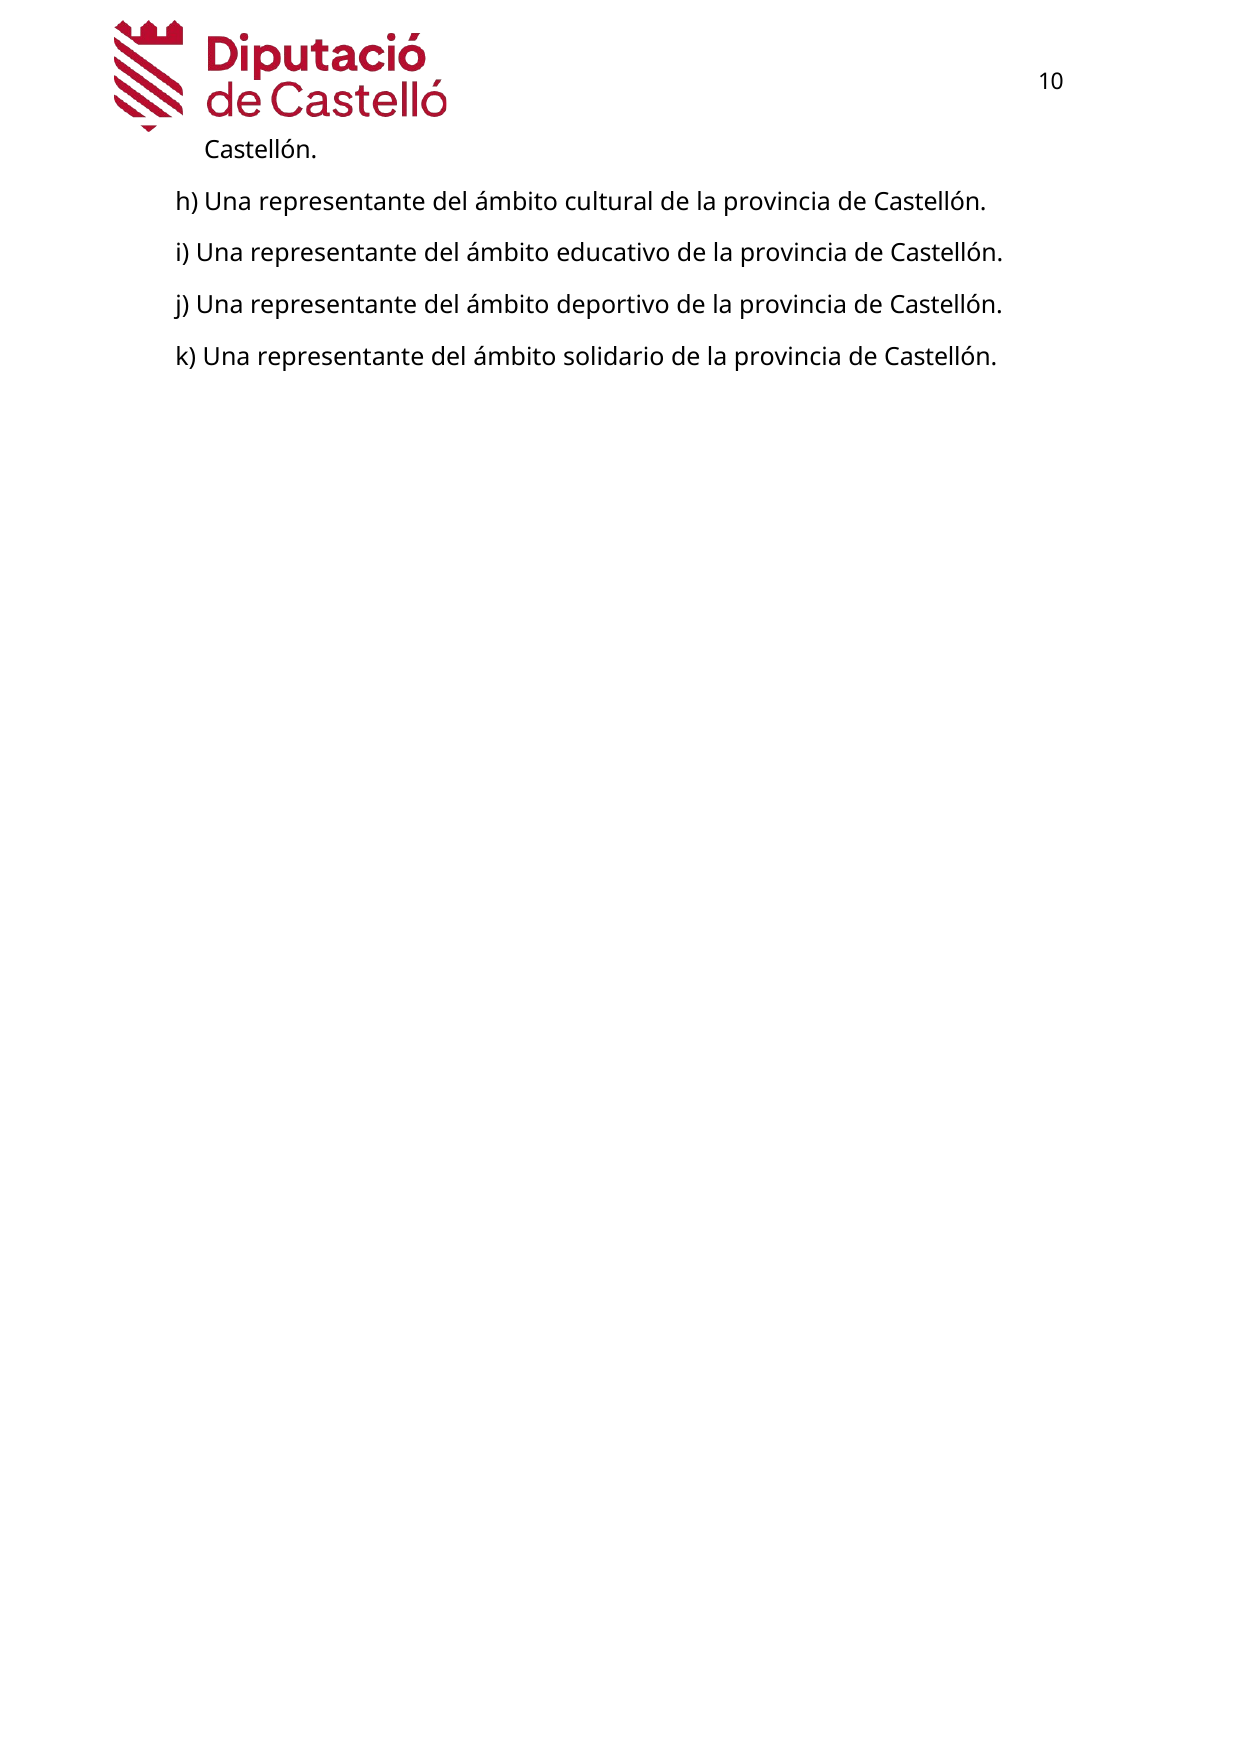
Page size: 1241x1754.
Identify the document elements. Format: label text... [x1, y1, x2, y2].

list Una representante del ámbito educativo de la provincia de Castellón. [175, 235, 1078, 269]
picture [114, 20, 447, 132]
list Una representante del ámbito solidario de la provincia de Castellón. [175, 339, 1078, 373]
list Castellón. [175, 131, 1078, 165]
list Una representante del ámbito deportivo de la provincia de Castellón. [175, 287, 1078, 321]
list Una representante del ámbito cultural de la provincia de Castellón. [175, 183, 1078, 217]
